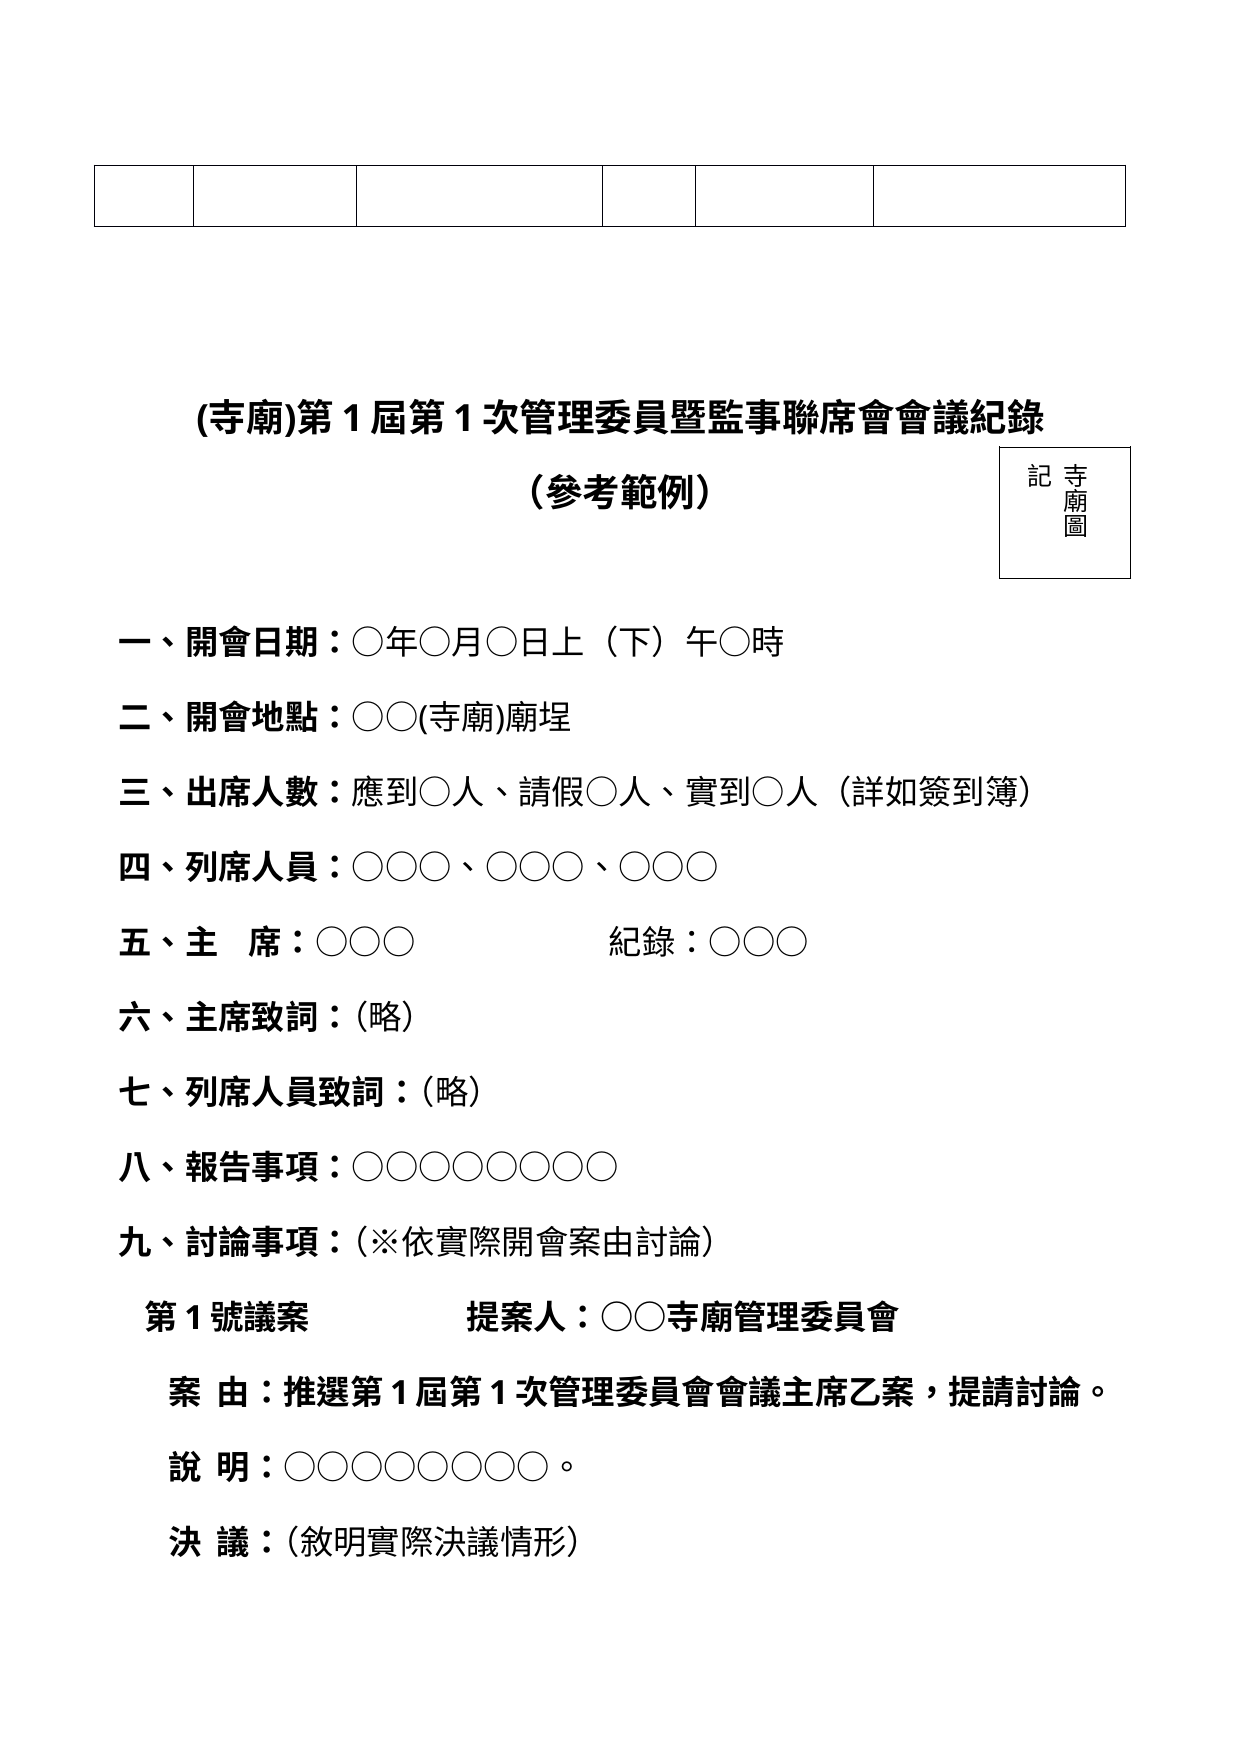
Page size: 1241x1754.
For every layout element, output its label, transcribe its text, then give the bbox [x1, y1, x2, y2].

table_cell [696, 166, 873, 226]
text （參考範例） [118, 452, 999, 527]
text 決 議：（敘明實際決議情形） [168, 1502, 1122, 1577]
text 二、開會地點：○○(寺廟)廟埕 [118, 677, 1122, 752]
text 寺廟圖記 [1022, 463, 1094, 562]
text 案 由：推選第1屆第1次管理委員會會議主席乙案，提請討論。 [168, 1352, 1122, 1427]
text 九、討論事項：（※依實際開會案由討論） [118, 1202, 1122, 1277]
text (寺廟)第1屆第1次管理委員暨監事聯席會會議紀錄 [118, 377, 1130, 452]
table_cell [357, 166, 602, 226]
text 說 明：○○○○○○○○。 [168, 1427, 1122, 1502]
text 一、開會日期：○年○月○日上（下）午○時 [118, 602, 1122, 677]
text [1000, 448, 1130, 578]
text 七、列席人員致詞：（略） [118, 1052, 1122, 1127]
table_cell [194, 166, 356, 226]
table_cell [603, 166, 695, 226]
text 六、主席致詞：（略） [118, 977, 1122, 1052]
text 四、列席人員：○○○、○○○、○○○ [118, 827, 1122, 902]
text 八、報告事項：○○○○○○○○ [118, 1127, 1122, 1202]
text 三、出席人數：應到○人、請假○人、實到○人（詳如簽到簿） [118, 752, 1122, 827]
table_cell [95, 166, 193, 226]
text 五、主 席：○○○ 紀錄：○○○ [118, 902, 1122, 977]
table_cell [874, 166, 1125, 226]
text 第1號議案 提案人：○○寺廟管理委員會 [118, 1277, 1122, 1352]
